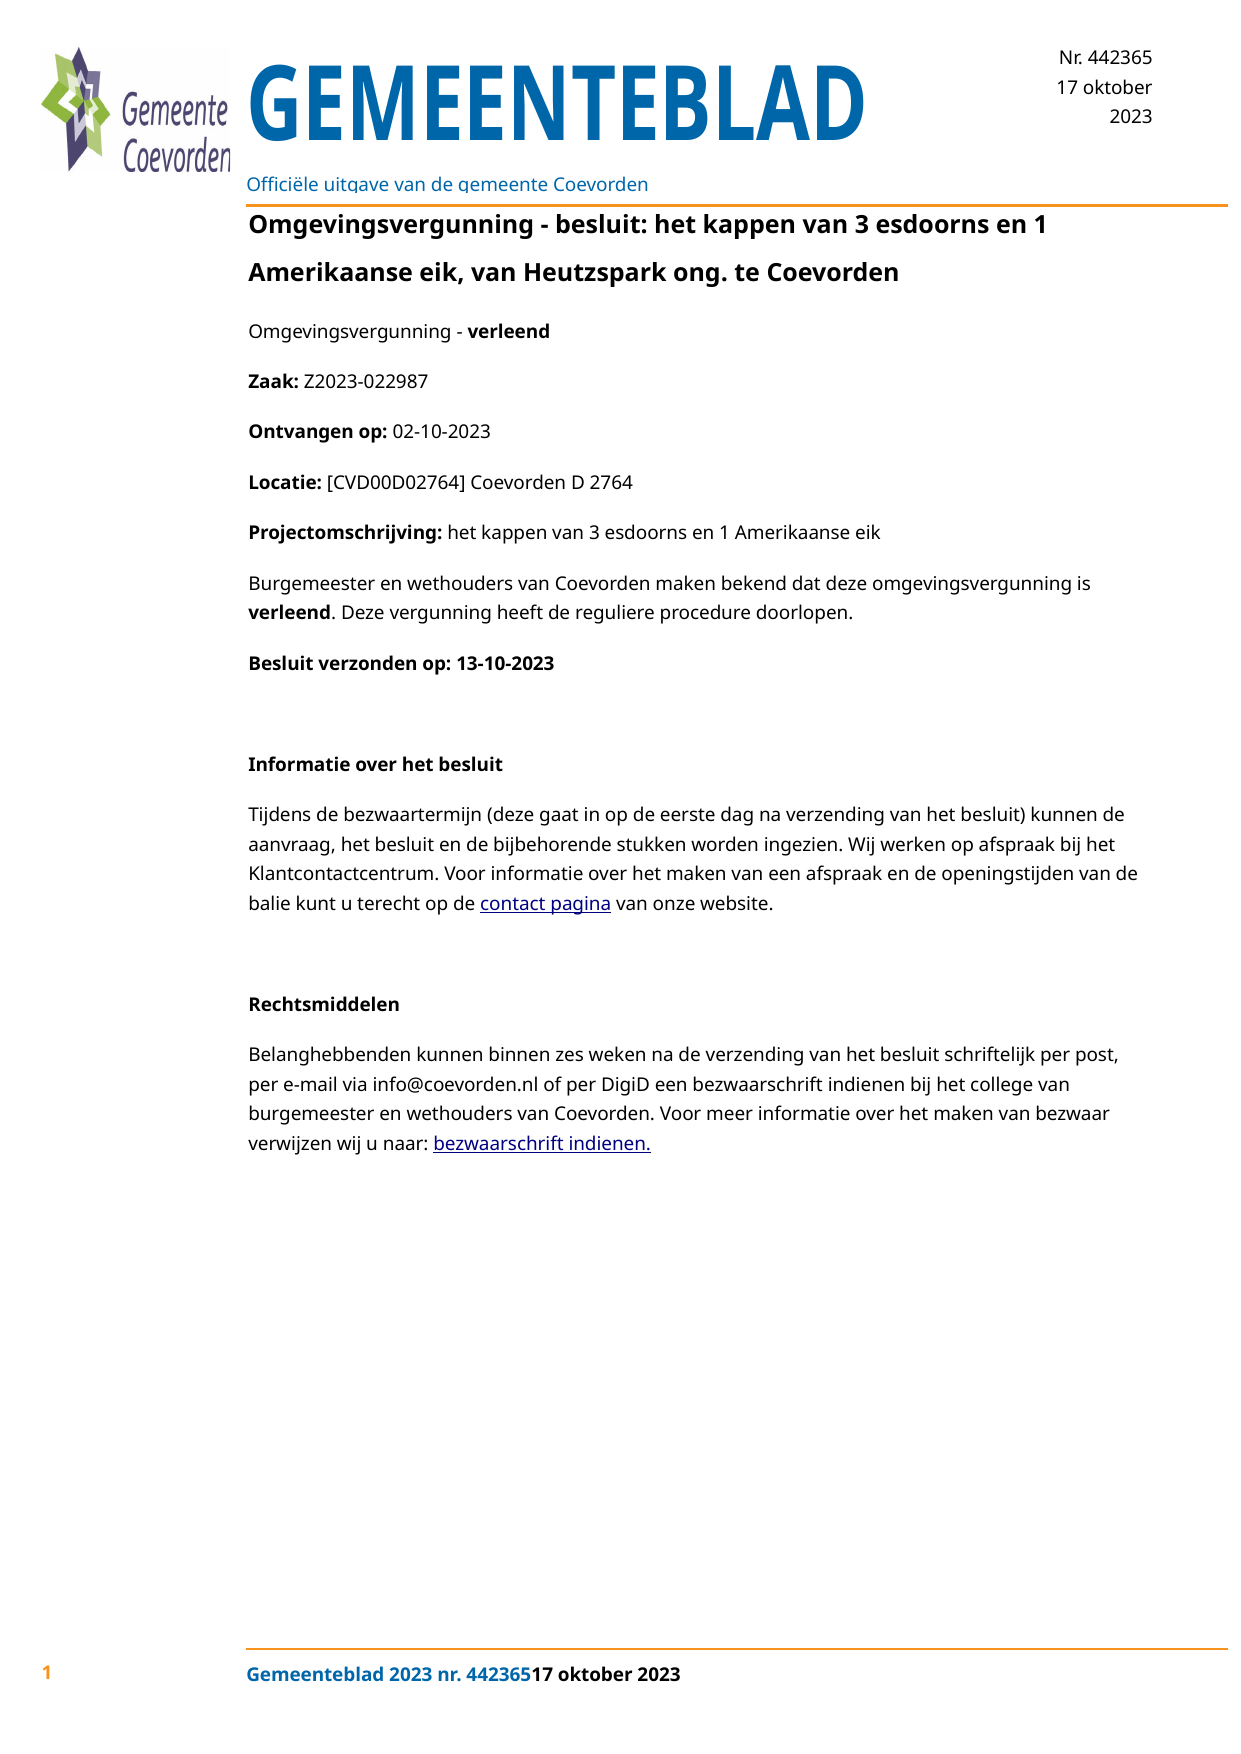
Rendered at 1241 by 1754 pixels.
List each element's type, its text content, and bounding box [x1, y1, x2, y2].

text Besluit verzonden op: 13-10-2023 [248, 650, 1152, 676]
text Burgemeester en wethouders van Coevorden maken bekend dat deze omgevingsvergunning is verleend. Deze vergunning heeft de reguliere procedure doorlopen. [248, 570, 1152, 625]
text Rechtsmiddelen [248, 991, 1152, 1017]
text Omgevingsvergunning - besluit: het kappen van 3 esdoorns en 1 Amerikaanse eik, van Heutzspark ong. te Coevorden [248, 207, 1152, 288]
text Informatie over het besluit [248, 751, 1152, 777]
text Ontvangen op: 02-10-2023 [248, 419, 1152, 444]
text Zaak: Z2023-022987 [248, 368, 1152, 394]
text Omgevingsvergunning - verleend [248, 318, 1152, 344]
text Locatie: [CVD00D02764] Coevorden D 2764 [248, 469, 1152, 495]
text Tijdens de bezwaartermijn (deze gaat in op de eerste dag na verzending van het besluit) kunnen de aanvraag, het besluit en de bijbehorende stukken worden ingezien. Wij werken op afspraak bij het Klantcontactcentrum. Voor informatie over het maken van een afspraak en de openingstijden van de balie kunt u terecht op de contact pagina van onze website. [248, 801, 1152, 916]
text Projectomschrijving: het kappen van 3 esdoorns en 1 Amerikaanse eik [248, 519, 1152, 545]
text Belanghebbenden kunnen binnen zes weken na de verzending van het besluit schriftelijk per post, per e-mail via info@coevorden.nl of per DigiD een bezwaarschrift indienen bij het college van burgemeester en wethouders van Coevorden. Voor meer informatie over het maken van bezwaar verwijzen wij u naar: bezwaarschrift indienen. [248, 1041, 1152, 1156]
picture [41, 47, 231, 172]
